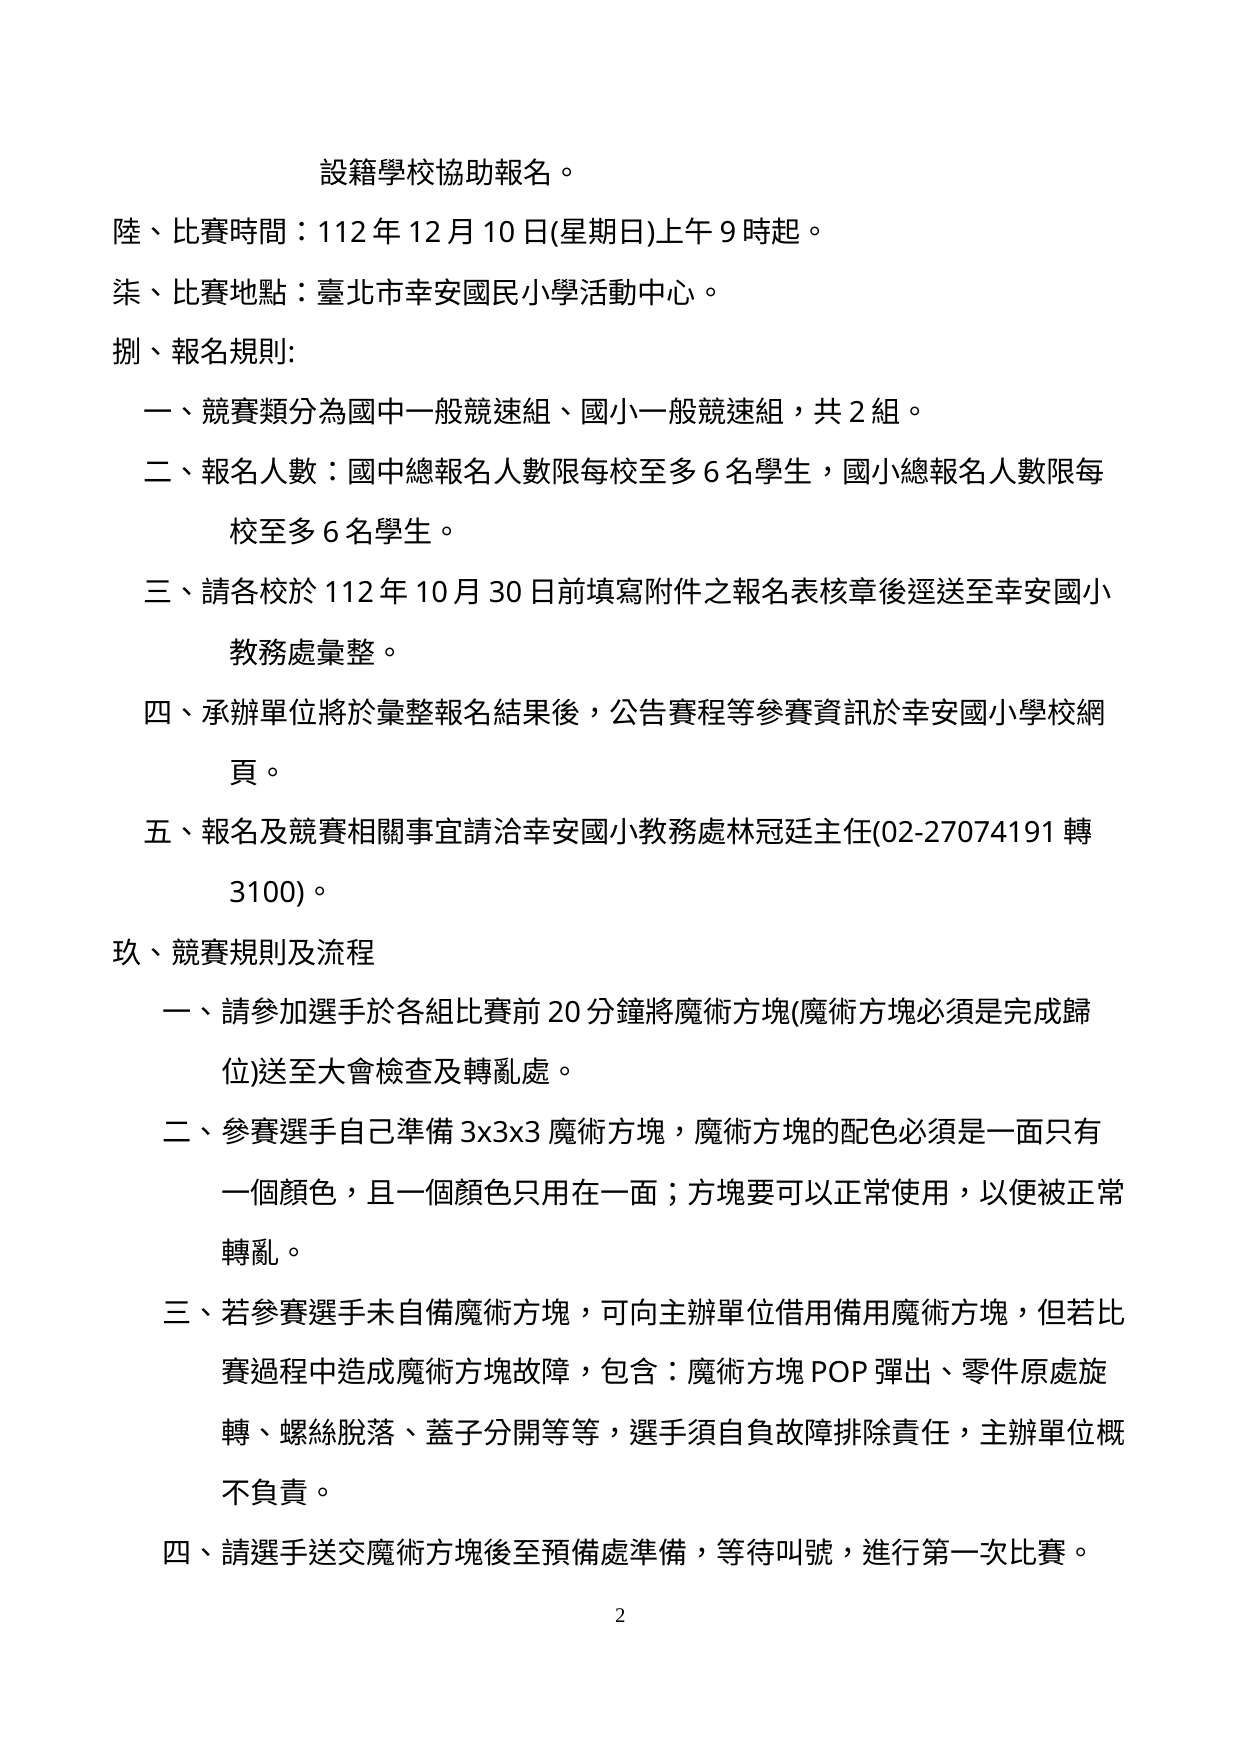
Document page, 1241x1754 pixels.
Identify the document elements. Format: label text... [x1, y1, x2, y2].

subtitle 三、若參賽選手未自備魔術方塊，可向主辦單位借用備用魔術方塊，但若比賽過程中造成魔術方塊故障，包含：魔術方塊POP彈出、零件原處旋轉、螺絲脫落、蓋子分開等等，選手須自負故障排除責任，主辦單位概不負責。 [162, 1280, 1128, 1520]
text 四、承辦單位將於彙整報名結果後，公告賽程等參賽資訊於幸安國小學校網頁。 [112, 680, 1128, 800]
subtitle 四、請選手送交魔術方塊後至預備處準備，等待叫號，進行第一次比賽。 [162, 1520, 1128, 1580]
text 五、報名及競賽相關事宜請洽幸安國小教務處林冠廷主任(02-27074191轉3100)。 [112, 800, 1128, 920]
text 三、請各校於112年10月30日前填寫附件之報名表核章後逕送至幸安國小教務處彙整。 [112, 560, 1128, 680]
text 設籍學校協助報名。 [112, 140, 1128, 200]
text 玖、競賽規則及流程 [112, 920, 1128, 980]
text 陸、比賽時間：112年12月10日(星期日)上午9時起。 [112, 200, 1128, 260]
text 捌、報名規則: [112, 320, 1128, 380]
text 二、報名人數：國中總報名人數限每校至多6名學生，國小總報名人數限每校至多6名學生。 [112, 440, 1128, 560]
subtitle 二、參賽選手自己準備3x3x3 魔術方塊，魔術方塊的配色必須是一面只有一個顏色，且一個顏色只用在一面；方塊要可以正常使用，以便被正常轉亂。 [162, 1100, 1128, 1280]
subtitle 一、請參加選手於各組比賽前20分鐘將魔術方塊(魔術方塊必須是完成歸位)送至大會檢查及轉亂處。 [162, 980, 1128, 1100]
text 一、競賽類分為國中一般競速組、國小一般競速組，共2組。 [112, 380, 1128, 440]
text 柒、比賽地點：臺北市幸安國民小學活動中心。 [112, 260, 1128, 320]
